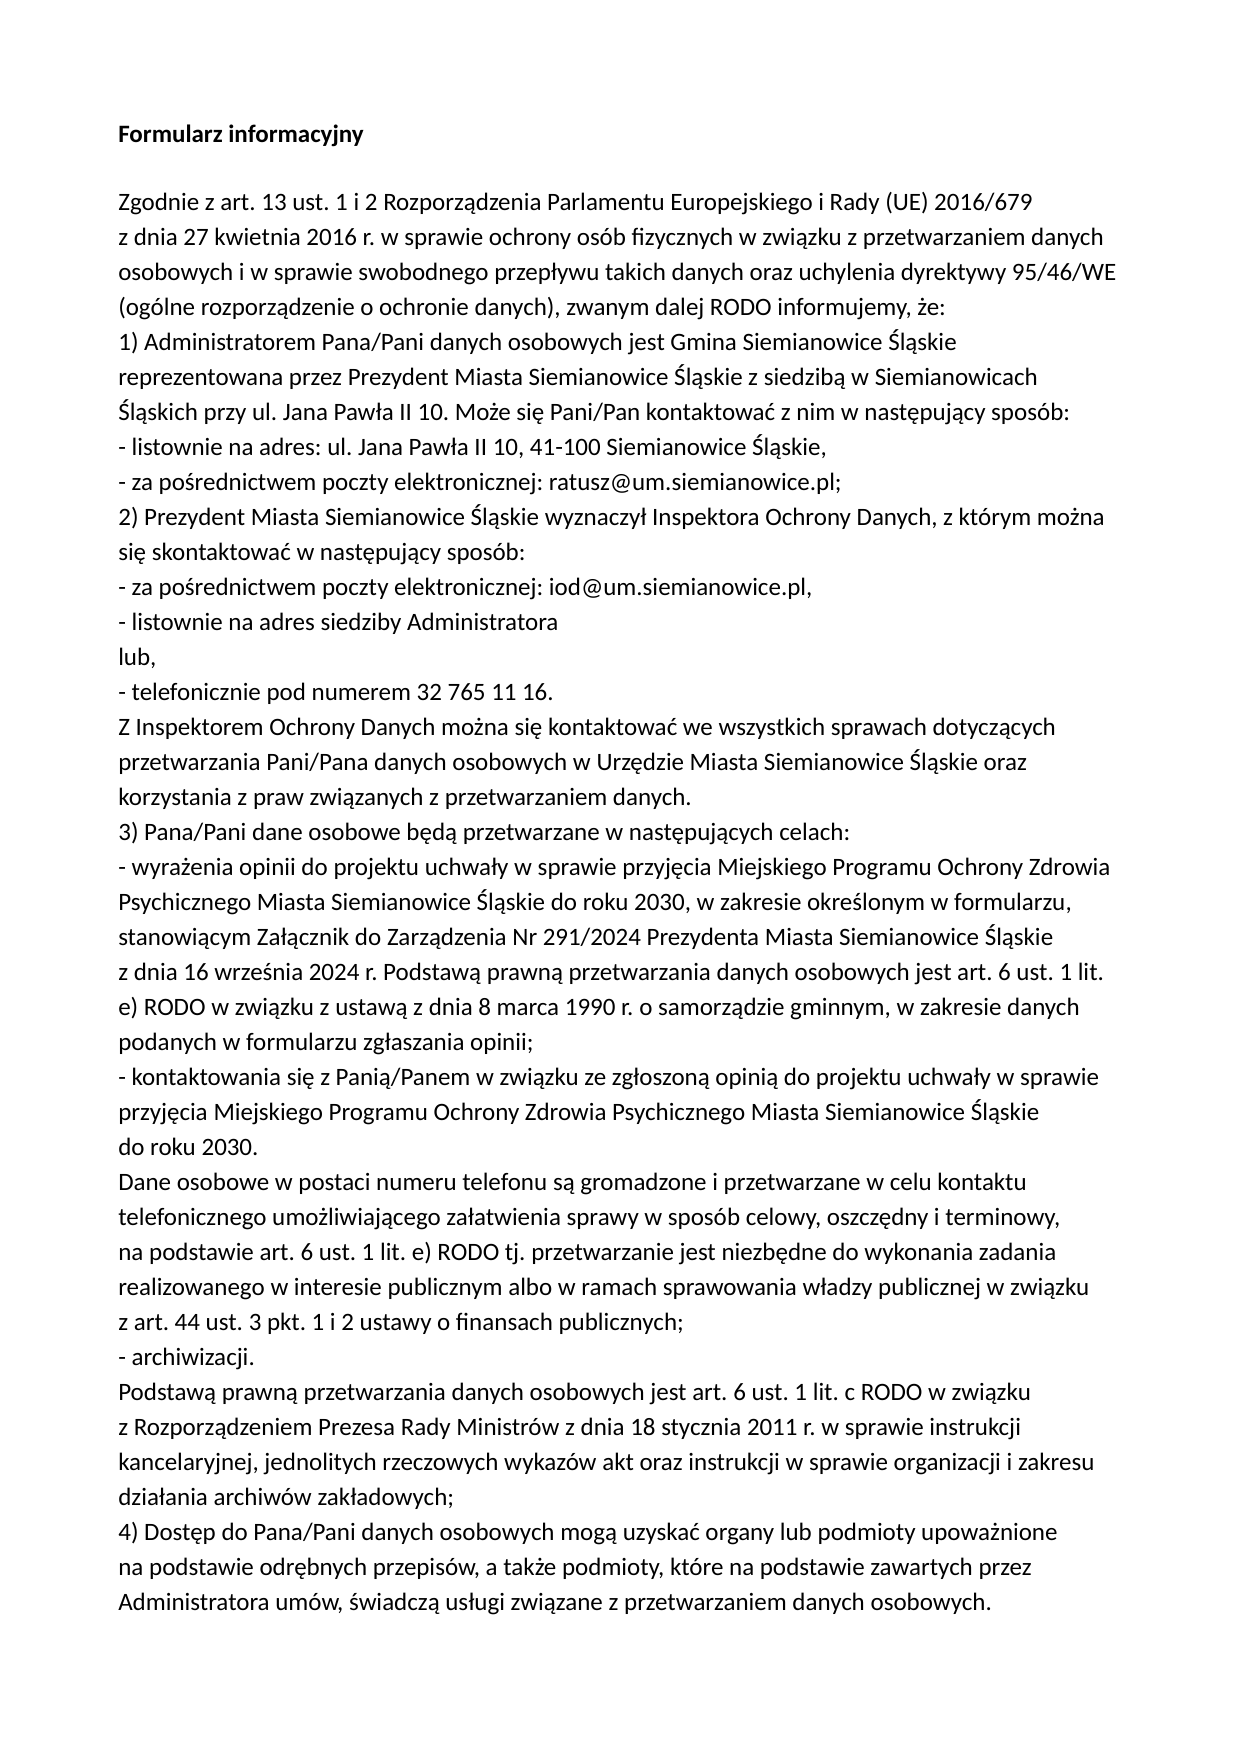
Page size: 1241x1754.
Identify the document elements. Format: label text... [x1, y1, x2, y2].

text (ogólne rozporządzenie o ochronie danych), zwanym dalej RODO informujemy, że: [118, 291, 1122, 321]
text - za pośrednictwem poczty elektronicznej: ratusz@um.siemianowice.pl; [118, 466, 1122, 496]
text podanych w formularzu zgłaszania opinii; - kontaktowania się z Panią/Panem w związku ze zgłoszoną opinią do projektu uchwały w sprawie przyjęcia Miejskiego Programu Ochrony Zdrowia Psychicznego Miasta Siemianowice Śląskie do roku 2030. [118, 1026, 1122, 1161]
text lub, [118, 641, 1122, 671]
text 3) Pana/Pani dane osobowe będą przetwarzane w następujących celach: - wyrażenia opinii do projektu uchwały w sprawie przyjęcia Miejskiego Programu Ochrony Zdrowia Psychicznego Miasta Siemianowice Śląskie do roku 2030, w zakresie określonym w formularzu, stanowiącym Załącznik do Zarządzenia Nr 291/2024 Prezydenta Miasta Siemianowice Śląskie z dnia 16 września 2024 r. Podstawą prawną przetwarzania danych osobowych jest art. 6 ust. 1 lit. e) RODO w związku z ustawą z dnia 8 marca 1990 r. o samorządzie gminnym, w zakresie danych [118, 816, 1122, 1021]
text - telefonicznie pod numerem 32 765 11 16. [118, 676, 1122, 706]
text - listownie na adres siedziby Administratora [118, 606, 1122, 636]
text - archiwizacji. Podstawą prawną przetwarzania danych osobowych jest art. 6 ust. 1 lit. c RODO w związku z Rozporządzeniem Prezesa Rady Ministrów z dnia 18 stycznia 2011 r. w sprawie instrukcji kancelaryjnej, jednolitych rzeczowych wykazów akt oraz instrukcji w sprawie organizacji i zakresu działania archiwów zakładowych; [118, 1341, 1122, 1511]
text przetwarzania Pani/Pana danych osobowych w Urzędzie Miasta Siemianowice Śląskie oraz korzystania z praw związanych z przetwarzaniem danych. [118, 746, 1122, 811]
text osobowych i w sprawie swobodnego przepływu takich danych oraz uchylenia dyrektywy 95/46/WE [118, 256, 1122, 286]
text na podstawie odrębnych przepisów, a także podmioty, które na podstawie zawartych przez Administratora umów, świadczą usługi związane z przetwarzaniem danych osobowych. [118, 1551, 1122, 1616]
text Dane osobowe w postaci numeru telefonu są gromadzone i przetwarzane w celu kontaktu telefonicznego umożliwiającego załatwienia sprawy w sposób celowy, oszczędny i terminowy, na podstawie art. 6 ust. 1 lit. e) RODO tj. przetwarzanie jest niezbędne do wykonania zadania realizowanego w interesie publicznym albo w ramach sprawowania władzy publicznej w związku z art. 44 ust. 3 pkt. 1 i 2 ustawy o finansach publicznych; [118, 1166, 1122, 1336]
text - za pośrednictwem poczty elektronicznej: iod@um.siemianowice.pl, [118, 571, 1122, 601]
text 1) Administratorem Pana/Pani danych osobowych jest Gmina Siemianowice Śląskie reprezentowana przez Prezydent Miasta Siemianowice Śląskie z siedzibą w Siemianowicach Śląskich przy ul. Jana Pawła II 10. Może się Pani/Pan kontaktować z nim w następujący sposób: [118, 326, 1122, 426]
text - listownie na adres: ul. Jana Pawła II 10, 41-100 Siemianowice Śląskie, [118, 431, 1122, 461]
text Z Inspektorem Ochrony Danych można się kontaktować we wszystkich sprawach dotyczących [118, 711, 1122, 741]
text z dnia 27 kwietnia 2016 r. w sprawie ochrony osób fizycznych w związku z przetwarzaniem danych [118, 221, 1122, 251]
text Formularz informacyjny [118, 118, 1122, 182]
text 4) Dostęp do Pana/Pani danych osobowych mogą uzyskać organy lub podmioty upoważnione [118, 1516, 1122, 1546]
text Zgodnie z art. 13 ust. 1 i 2 Rozporządzenia Parlamentu Europejskiego i Rady (UE) 2016/679 [118, 186, 1122, 216]
text 2) Prezydent Miasta Siemianowice Śląskie wyznaczył Inspektora Ochrony Danych, z którym można się skontaktować w następujący sposób: [118, 501, 1122, 566]
